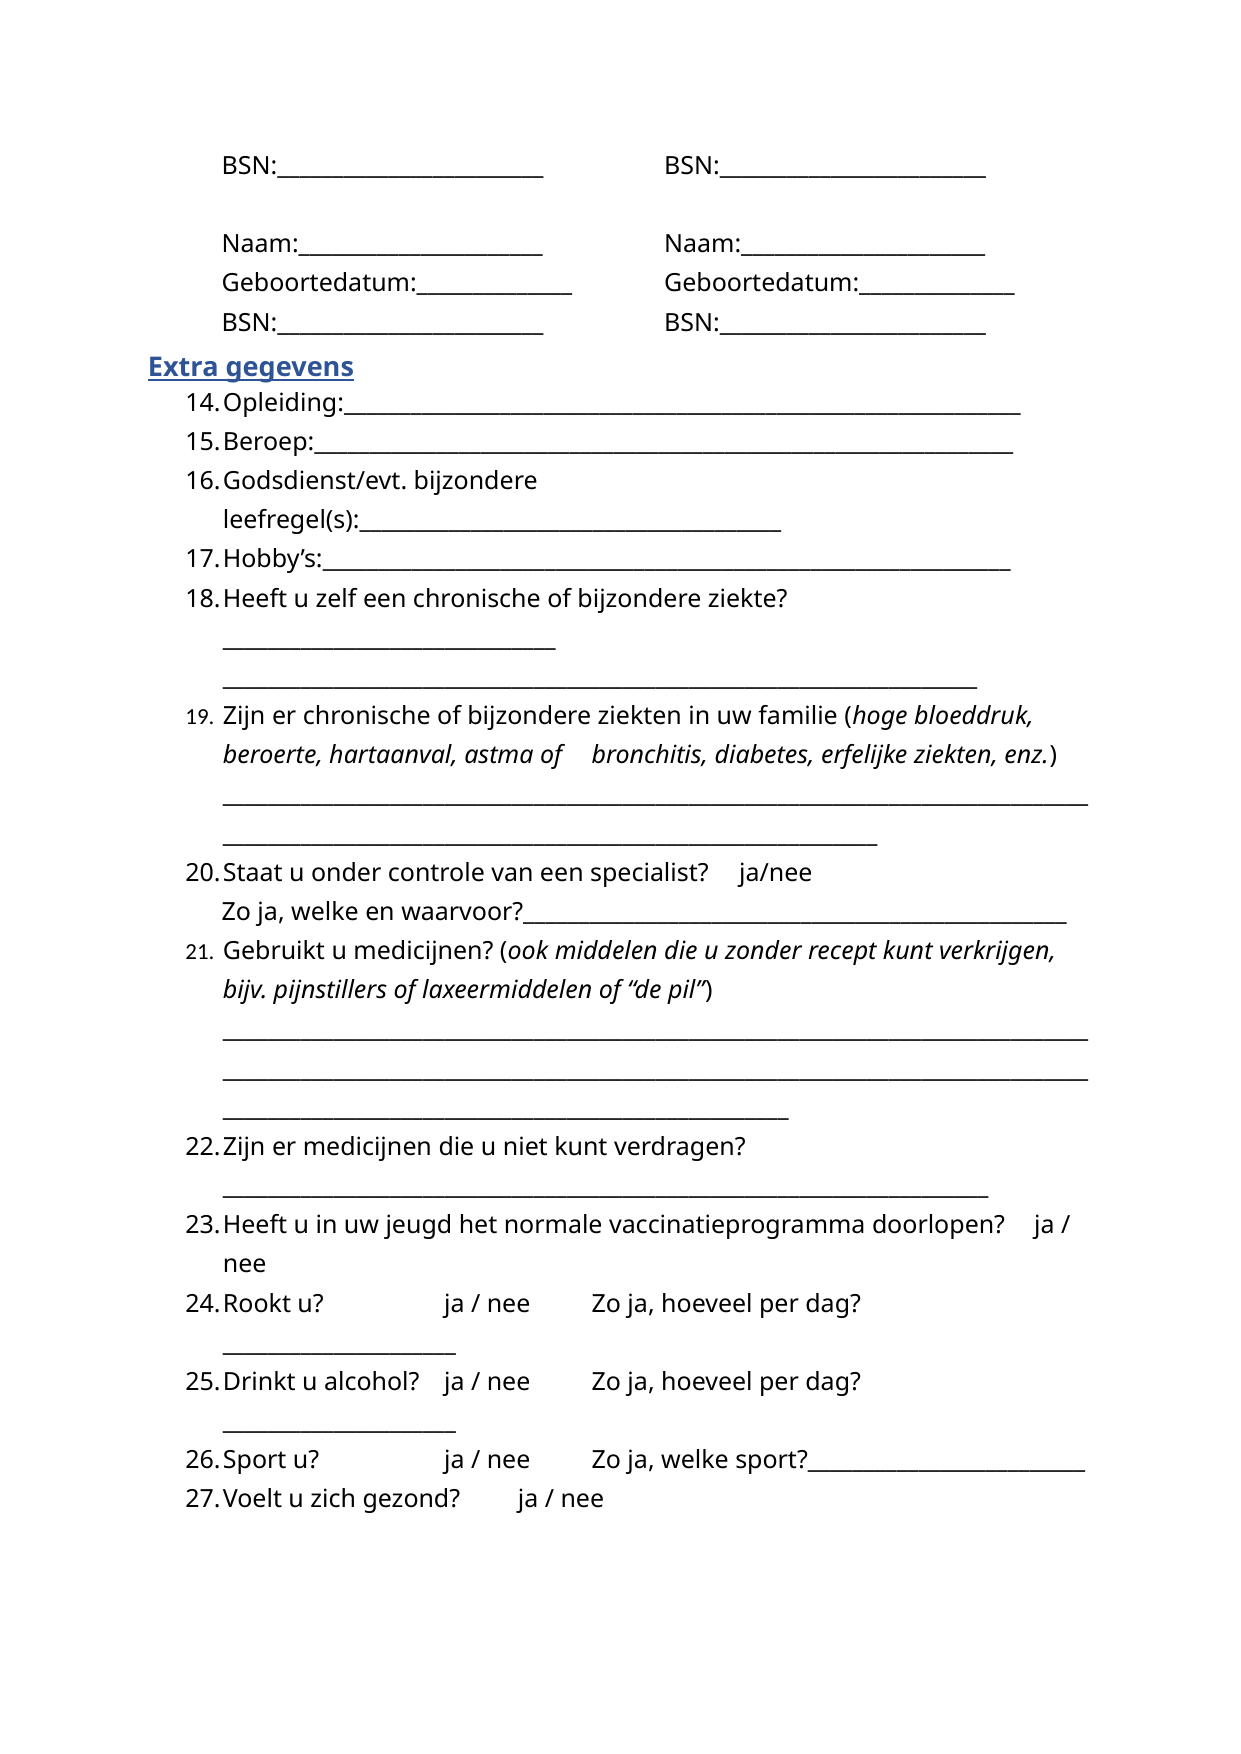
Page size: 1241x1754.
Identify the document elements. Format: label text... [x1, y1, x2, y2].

list Opleiding:_____________________________________________________________ [185, 384, 1093, 418]
list Godsdienst/evt. bijzondere leefregel(s):______________________________________ [185, 463, 1093, 536]
text Zo ja, welke en waarvoor?_________________________________________________ [148, 894, 1093, 928]
text BSN:________________________ BSN:________________________ [148, 148, 1093, 182]
text Naam:______________________ Naam:______________________ Geboortedatum:______________ Geboortedatum:______________ [148, 226, 1093, 299]
list Zijn er chronische of bijzondere ziekten in uw familie (hoge bloeddruk, beroerte, hartaanval, astma of bronchitis, diabetes, erfelijke ziekten, enz.) [185, 698, 1093, 771]
list Heeft u zelf een chronische of bijzondere ziekte?______________________________ [185, 580, 1093, 653]
list Heeft u in uw jeugd het normale vaccinatieprogramma doorlopen? ja / nee [185, 1207, 1093, 1280]
list Hobby’s:______________________________________________________________ [185, 541, 1093, 575]
text BSN:________________________ BSN:________________________ [148, 304, 1093, 338]
subtitle Extra gegevens [148, 348, 1093, 384]
text ____________________________________________________________________ [223, 659, 1093, 693]
list Gebruikt u medicijnen? (ook middelen die u zonder recept kunt verkrijgen, bijv. pijnstillers of laxeermiddelen of “de pil”) _______________________________________________________________________________________________________________________________________________________________________________________________________________ [185, 933, 1093, 1123]
list Staat u onder controle van een specialist? ja/nee [185, 854, 1093, 888]
list Sport u? ja / nee Zo ja, welke sport?_________________________ [185, 1442, 1093, 1476]
text _____________________________________________________________________ [223, 1168, 1093, 1202]
list Rookt u? ja / nee Zo ja, hoeveel per dag?_____________________ [185, 1285, 1093, 1358]
list Drinkt u alcohol? ja / nee Zo ja, hoeveel per dag?_____________________ [185, 1364, 1093, 1437]
list Voelt u zich gezond? ja / nee [185, 1481, 1093, 1515]
list Beroep:_______________________________________________________________ [185, 424, 1093, 458]
list Zijn er medicijnen die u niet kunt verdragen? [185, 1129, 1093, 1163]
text _________________________________________________________________________________________________________________________________________ [223, 776, 1093, 849]
